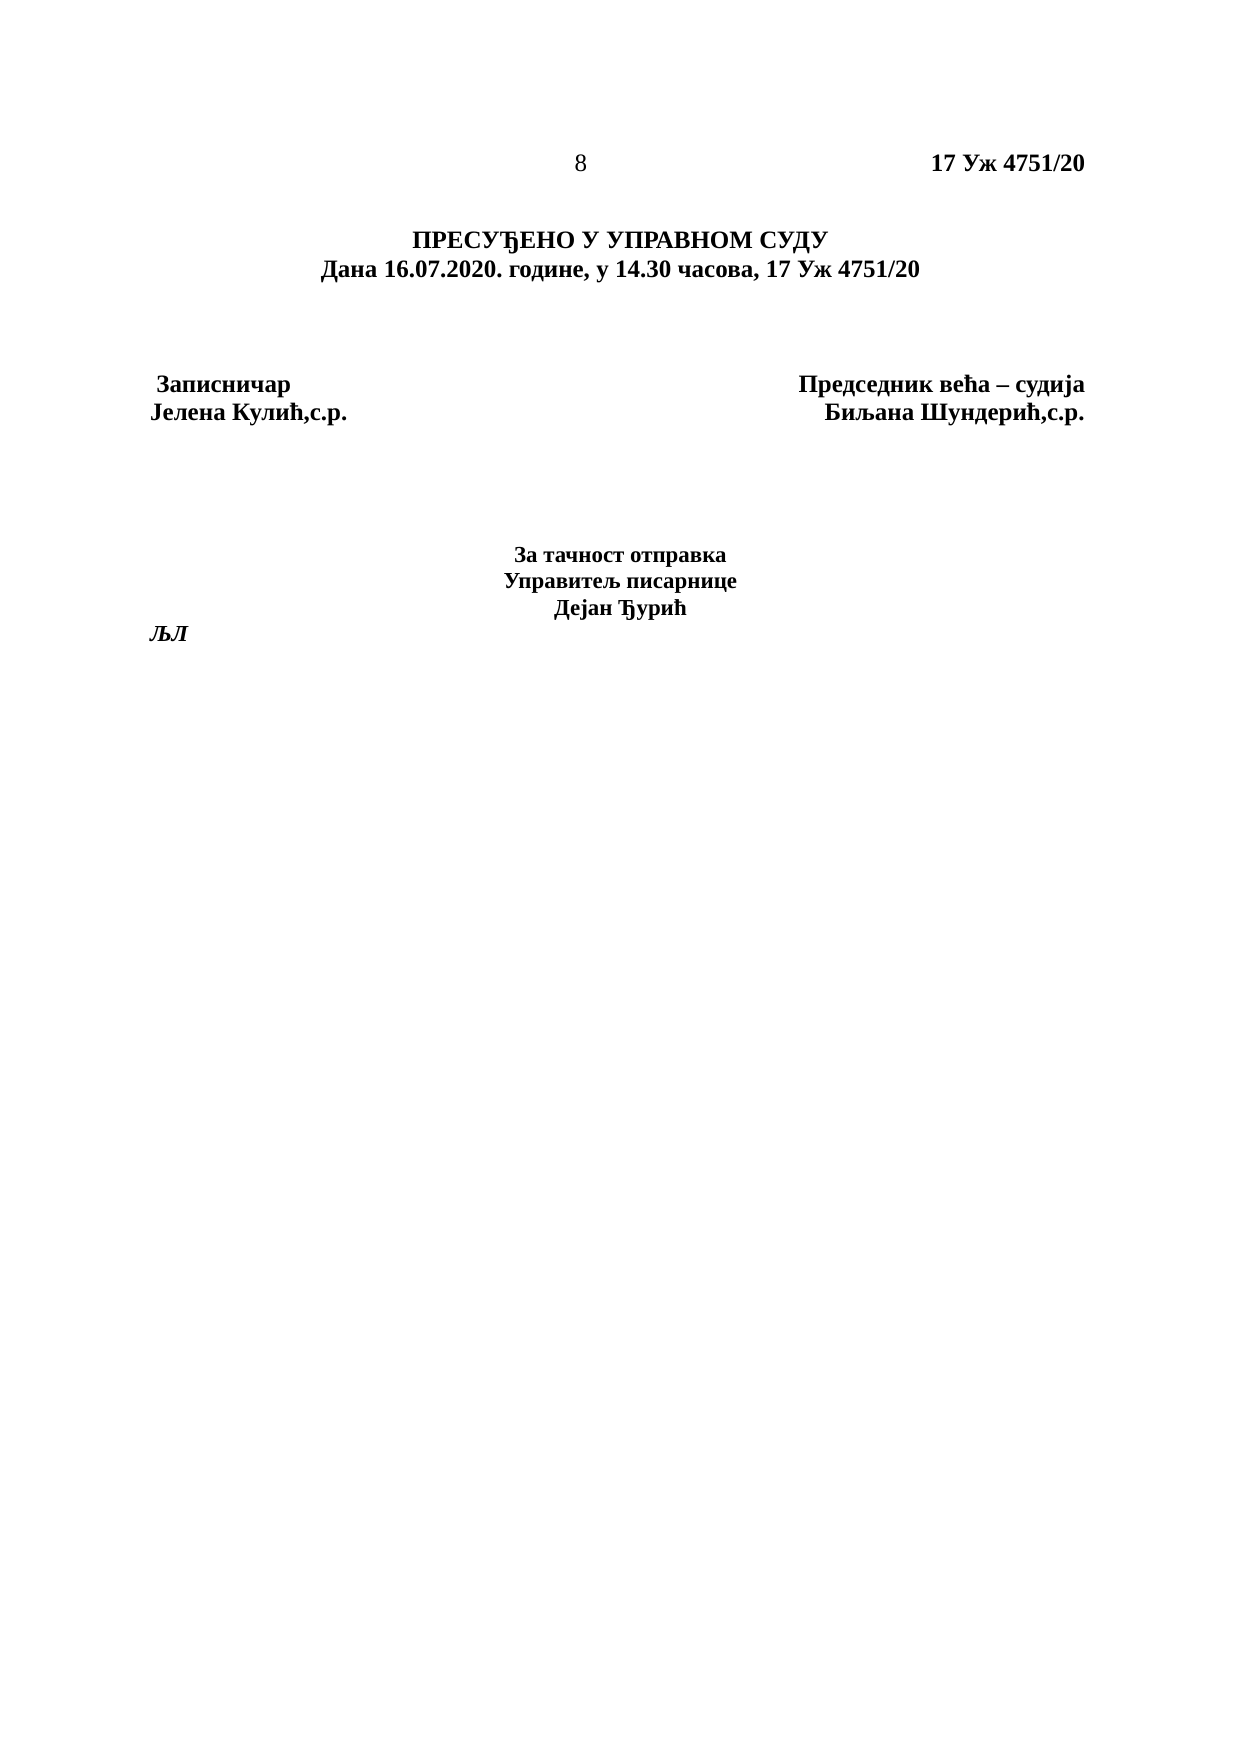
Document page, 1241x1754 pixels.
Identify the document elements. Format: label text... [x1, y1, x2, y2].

text Дејан Ђурић [150, 594, 1091, 620]
text За тачност отправка [150, 541, 1091, 568]
text ЉЛ [150, 620, 1091, 647]
text ПРЕСУЂЕНО У УПРАВНОМ СУДУ [150, 225, 1091, 254]
text Управитељ писарнице [150, 568, 1091, 594]
text Дана 16.07.2020. године, у 14.30 часова, 17 Уж 4751/20 [150, 254, 1091, 282]
text Јелена Кулић,с.р. Биљана Шундерић,с.р. [150, 397, 1091, 426]
text Записничар Председник већа – судија [150, 369, 1091, 397]
